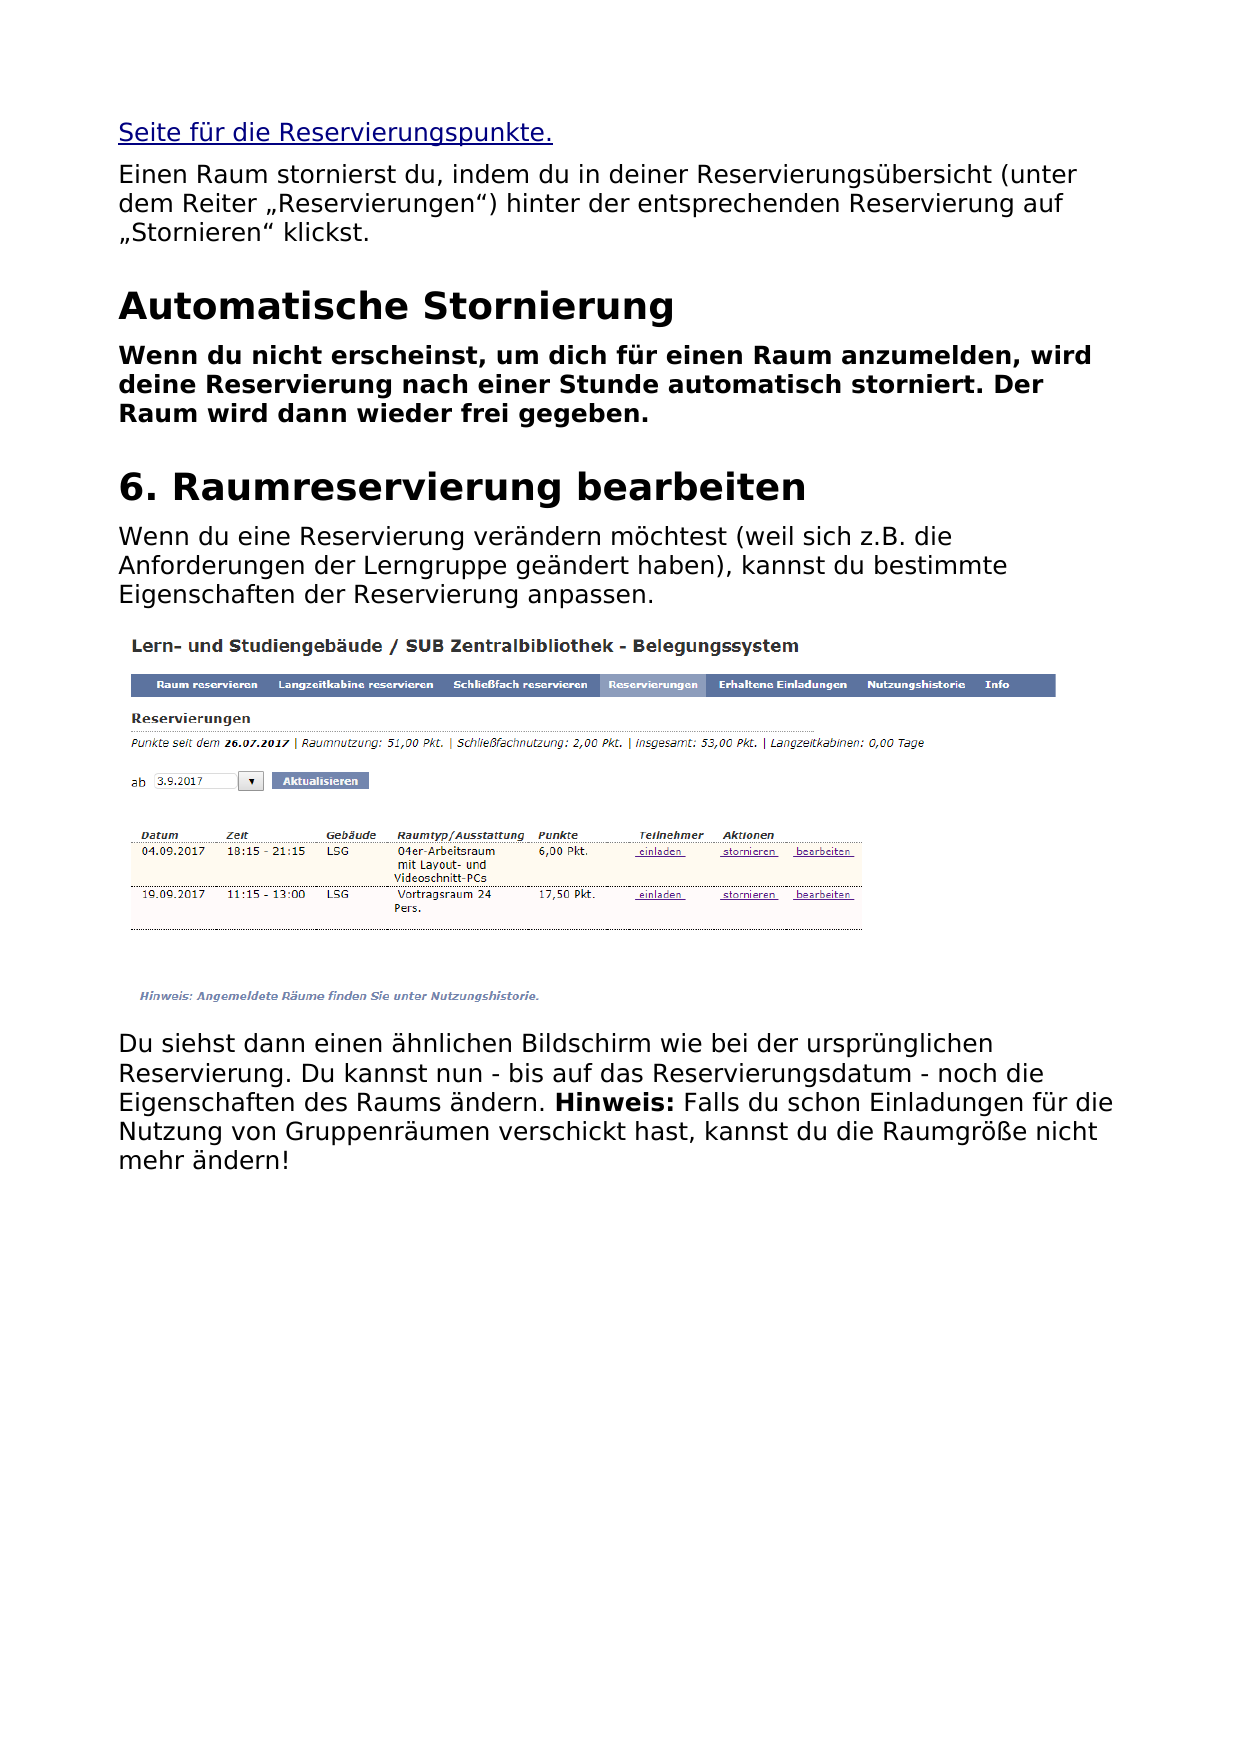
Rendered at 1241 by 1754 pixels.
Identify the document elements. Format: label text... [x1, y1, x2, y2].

text Seite für die Reservierungspunkte. [118, 118, 1122, 147]
text Wenn du nicht erscheinst, um dich für einen Raum anzumelden, wird deine Reservierung nach einer Stunde automatisch storniert. Der Raum wird dann wieder frei gegeben. [118, 341, 1122, 428]
subtitle 6. Raumreservierung bearbeiten [118, 466, 1122, 509]
text Wenn du eine Reservierung verändern möchtest (weil sich z.B. die Anforderungen der Lerngruppe geändert haben), kannst du bestimmte Eigenschaften der Reservierung anpassen. [118, 522, 1122, 609]
subtitle Automatische Stornierung [118, 285, 1122, 328]
text Du siehst dann einen ähnlichen Bildschirm wie bei der ursprünglichen Reservierung. Du kannst nun - bis auf das Reservierungsdatum - noch die Eigenschaften des Raums ändern. Hinweis: Falls du schon Einladungen für die Nutzung von Gruppenräumen verschickt hast, kannst du die Raumgröße nicht mehr ändern! [118, 1029, 1122, 1175]
picture [118, 622, 1056, 1017]
text Einen Raum stornierst du, indem du in deiner Reservierungsübersicht (unter dem Reiter „Reservierungen“) hinter der entsprechenden Reservierung auf „Stornieren“ klickst. [118, 160, 1122, 247]
